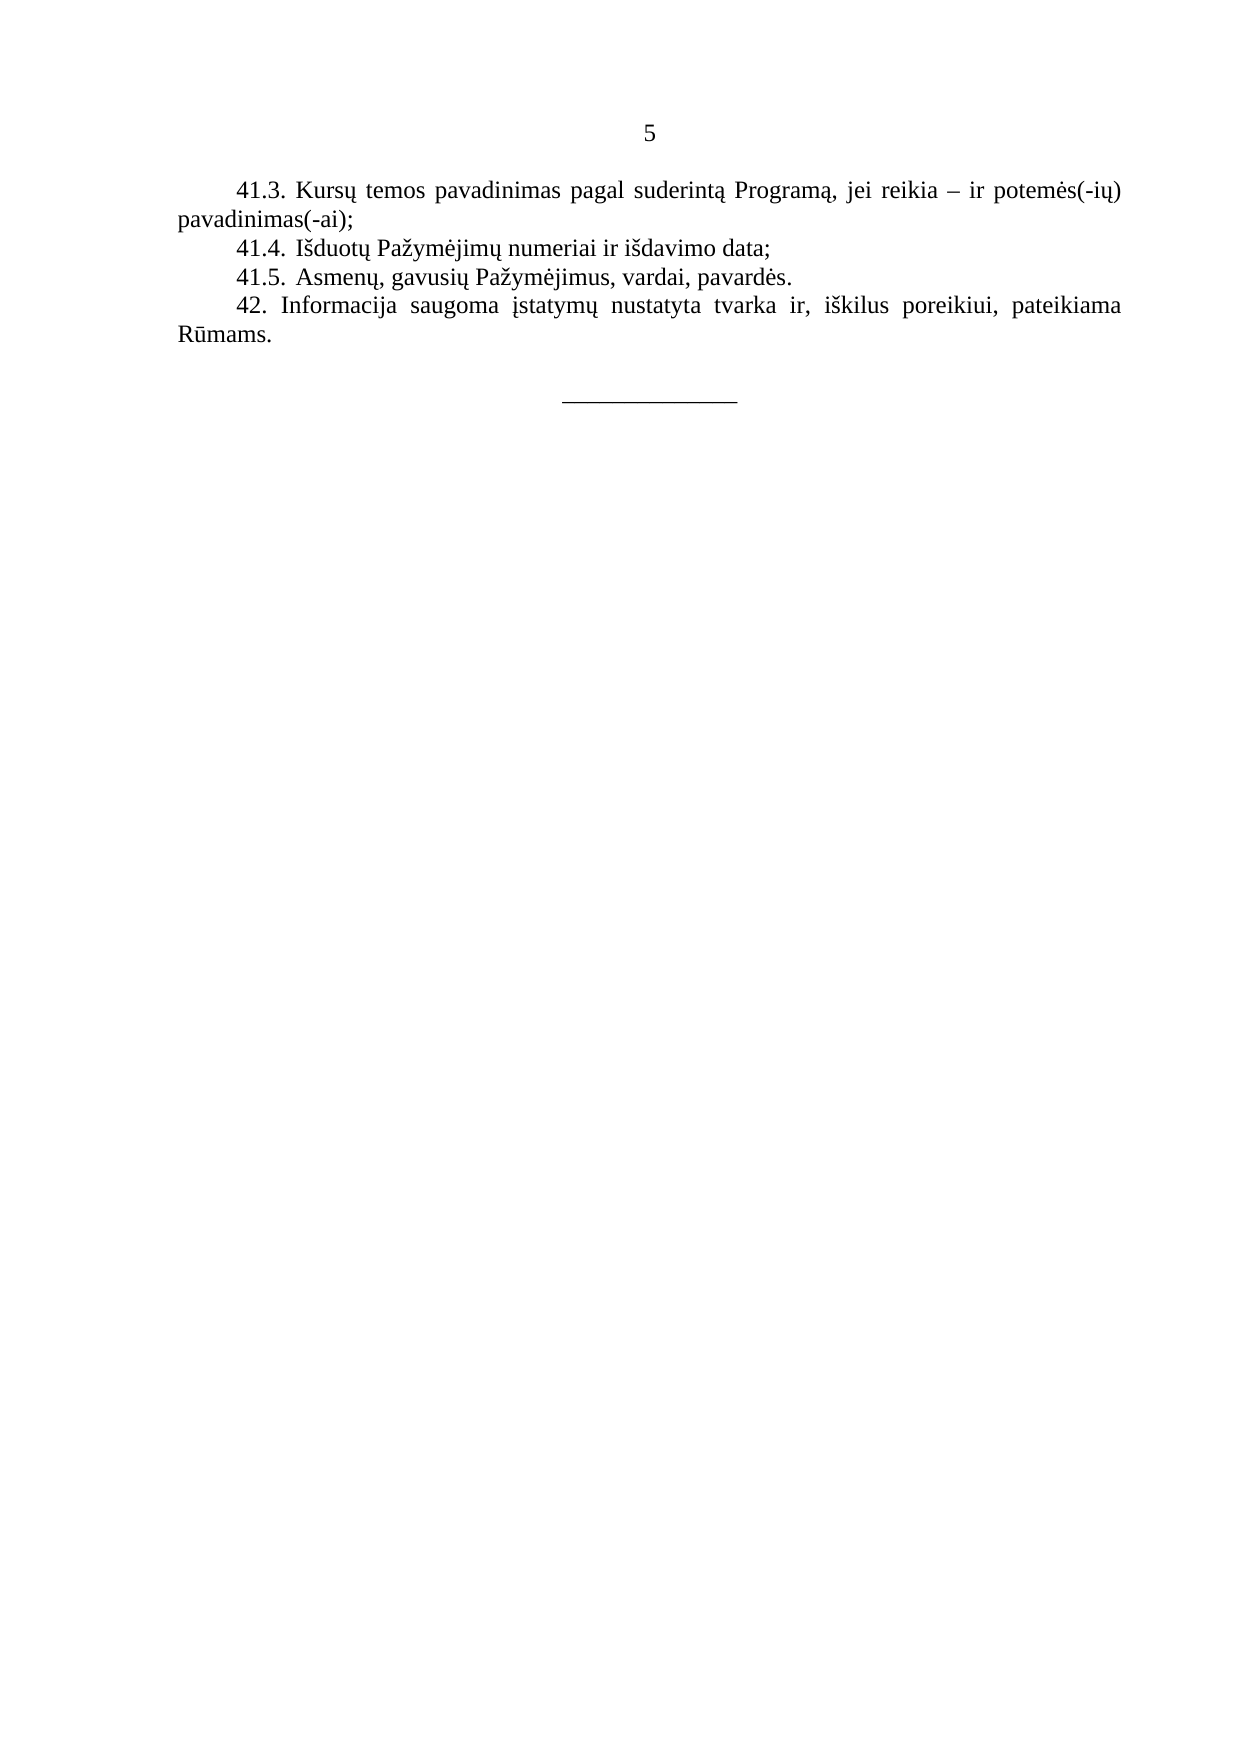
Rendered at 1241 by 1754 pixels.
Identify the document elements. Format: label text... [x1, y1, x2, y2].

text 42. Informacija saugoma įstatymų nustatyta tvarka ir, iškilus poreikiui, pateikiama Rūmams. [177, 291, 1122, 348]
text ______________ [177, 377, 1122, 406]
text 41.3. Kursų temos pavadinimas pagal suderintą Programą, jei reikia – ir potemės(-ių) pavadinimas(-ai); [177, 176, 1122, 233]
text 41.4. Išduotų Pažymėjimų numeriai ir išdavimo data; [177, 233, 1122, 262]
text 41.5. Asmenų, gavusių Pažymėjimus, vardai, pavardės. [177, 262, 1122, 291]
